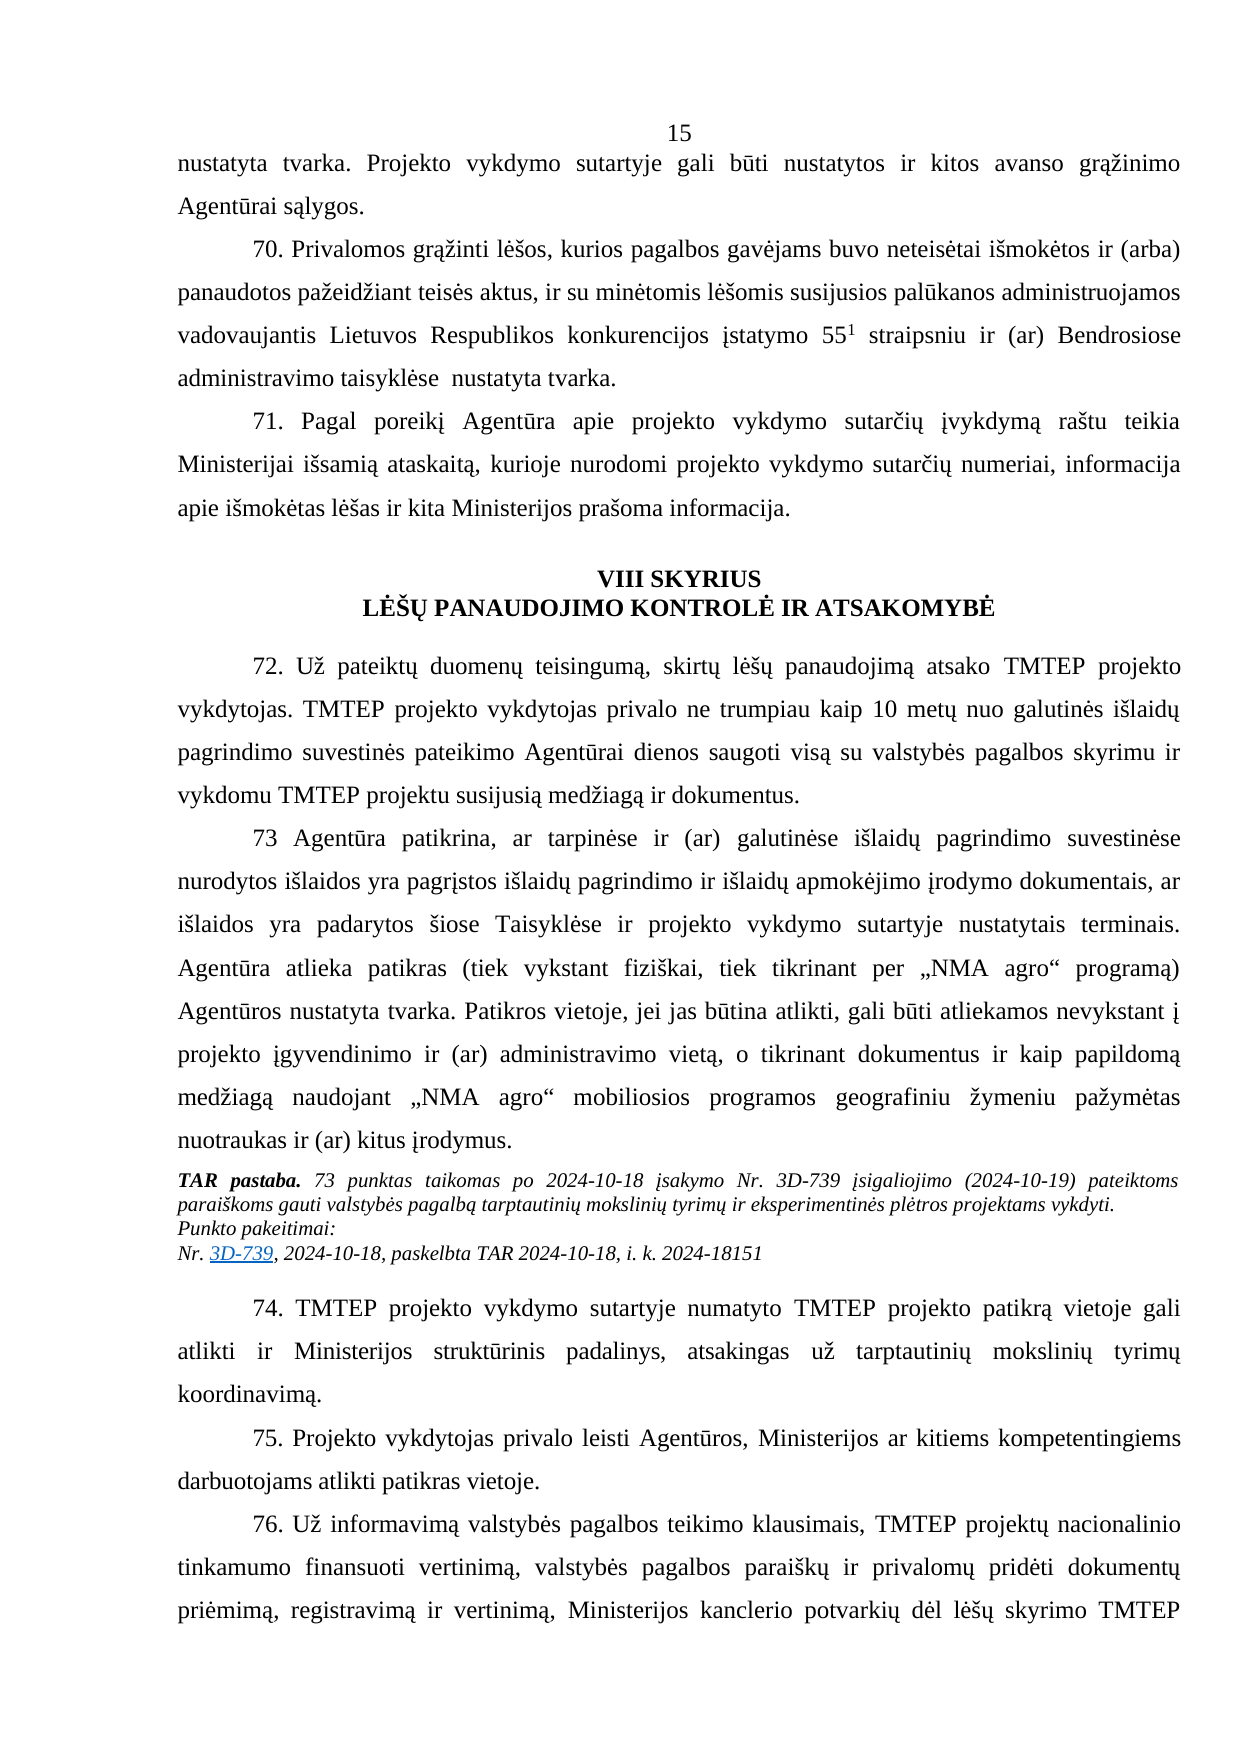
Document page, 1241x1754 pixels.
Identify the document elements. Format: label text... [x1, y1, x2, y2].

text 75. Projekto vykdytojas privalo leisti Agentūros, Ministerijos ar kitiems kompetentingiems darbuotojams atlikti patikras vietoje. [177, 1423, 1181, 1494]
text LĖŠŲ PANAUDOJIMO KONTROLĖ IR ATSAKOMYBĖ [177, 593, 1181, 622]
text TAR pastaba. 73 punktas taikomas po 2024-10-18 įsakymo Nr. 3D-739 įsigaliojimo (2024-10-19) pateiktoms paraiškoms gauti valstybės pagalbą tarptautinių mokslinių tyrimų ir eksperimentinės plėtros projektams vykdyti. [177, 1168, 1181, 1216]
text VIII SKYRIUS [177, 564, 1181, 593]
text 70. Privalomos grąžinti lėšos, kurios pagalbos gavėjams buvo neteisėtai išmokėtos ir (arba) panaudotos pažeidžiant teisės aktus, ir su minėtomis lėšomis susijusios palūkanos administruojamos vadovaujantis Lietuvos Respublikos konkurencijos įstatymo 551 straipsniu ir (ar) Bendrosiose administravimo taisyklėse nustatyta tvarka. [177, 234, 1181, 392]
text Punkto pakeitimai: [177, 1216, 1181, 1240]
text 71. Pagal poreikį Agentūra apie projekto vykdymo sutarčių įvykdymą raštu teikia Ministerijai išsamią ataskaitą, kurioje nurodomi projekto vykdymo sutarčių numeriai, informacija apie išmokėtas lėšas ir kita Ministerijos prašoma informacija. [177, 406, 1181, 521]
text 72. Už pateiktų duomenų teisingumą, skirtų lėšų panaudojimą atsako TMTEP projekto vykdytojas. TMTEP projekto vykdytojas privalo ne trumpiau kaip 10 metų nuo galutinės išlaidų pagrindimo suvestinės pateikimo Agentūrai dienos saugoti visą su valstybės pagalbos skyrimu ir vykdomu TMTEP projektu susijusią medžiagą ir dokumentus. [177, 651, 1181, 809]
text nustatyta tvarka. Projekto vykdymo sutartyje gali būti nustatytos ir kitos avanso grąžinimo Agentūrai sąlygos. [177, 148, 1181, 219]
text 76. Už informavimą valstybės pagalbos teikimo klausimais, TMTEP projektų nacionalinio tinkamumo finansuoti vertinimą, valstybės pagalbos paraiškų ir privalomų pridėti dokumentų priėmimą, registravimą ir vertinimą, Ministerijos kanclerio potvarkių dėl lėšų skyrimo TMTEP [177, 1509, 1181, 1624]
text 74. TMTEP projekto vykdymo sutartyje numatyto TMTEP projekto patikrą vietoje gali atlikti ir Ministerijos struktūrinis padalinys, atsakingas už tarptautinių mokslinių tyrimų koordinavimą. [177, 1293, 1181, 1408]
text Nr. 3D-739, 2024-10-18, paskelbta TAR 2024-10-18, i. k. 2024-18151 [177, 1240, 1181, 1264]
text 73 Agentūra patikrina, ar tarpinėse ir (ar) galutinėse išlaidų pagrindimo suvestinėse nurodytos išlaidos yra pagrįstos išlaidų pagrindimo ir išlaidų apmokėjimo įrodymo dokumentais, ar išlaidos yra padarytos šiose Taisyklėse ir projekto vykdymo sutartyje nustatytais terminais. Agentūra atlieka patikras (tiek vykstant fiziškai, tiek tikrinant per „NMA agro“ programą) Agentūros nustatyta tvarka. Patikros vietoje, jei jas būtina atlikti, gali būti atliekamos nevykstant į projekto įgyvendinimo ir (ar) administravimo vietą, o tikrinant dokumentus ir kaip papildomą medžiagą naudojant „NMA agro“ mobiliosios programos geografiniu žymeniu pažymėtas nuotraukas ir (ar) kitus įrodymus. [177, 823, 1181, 1154]
